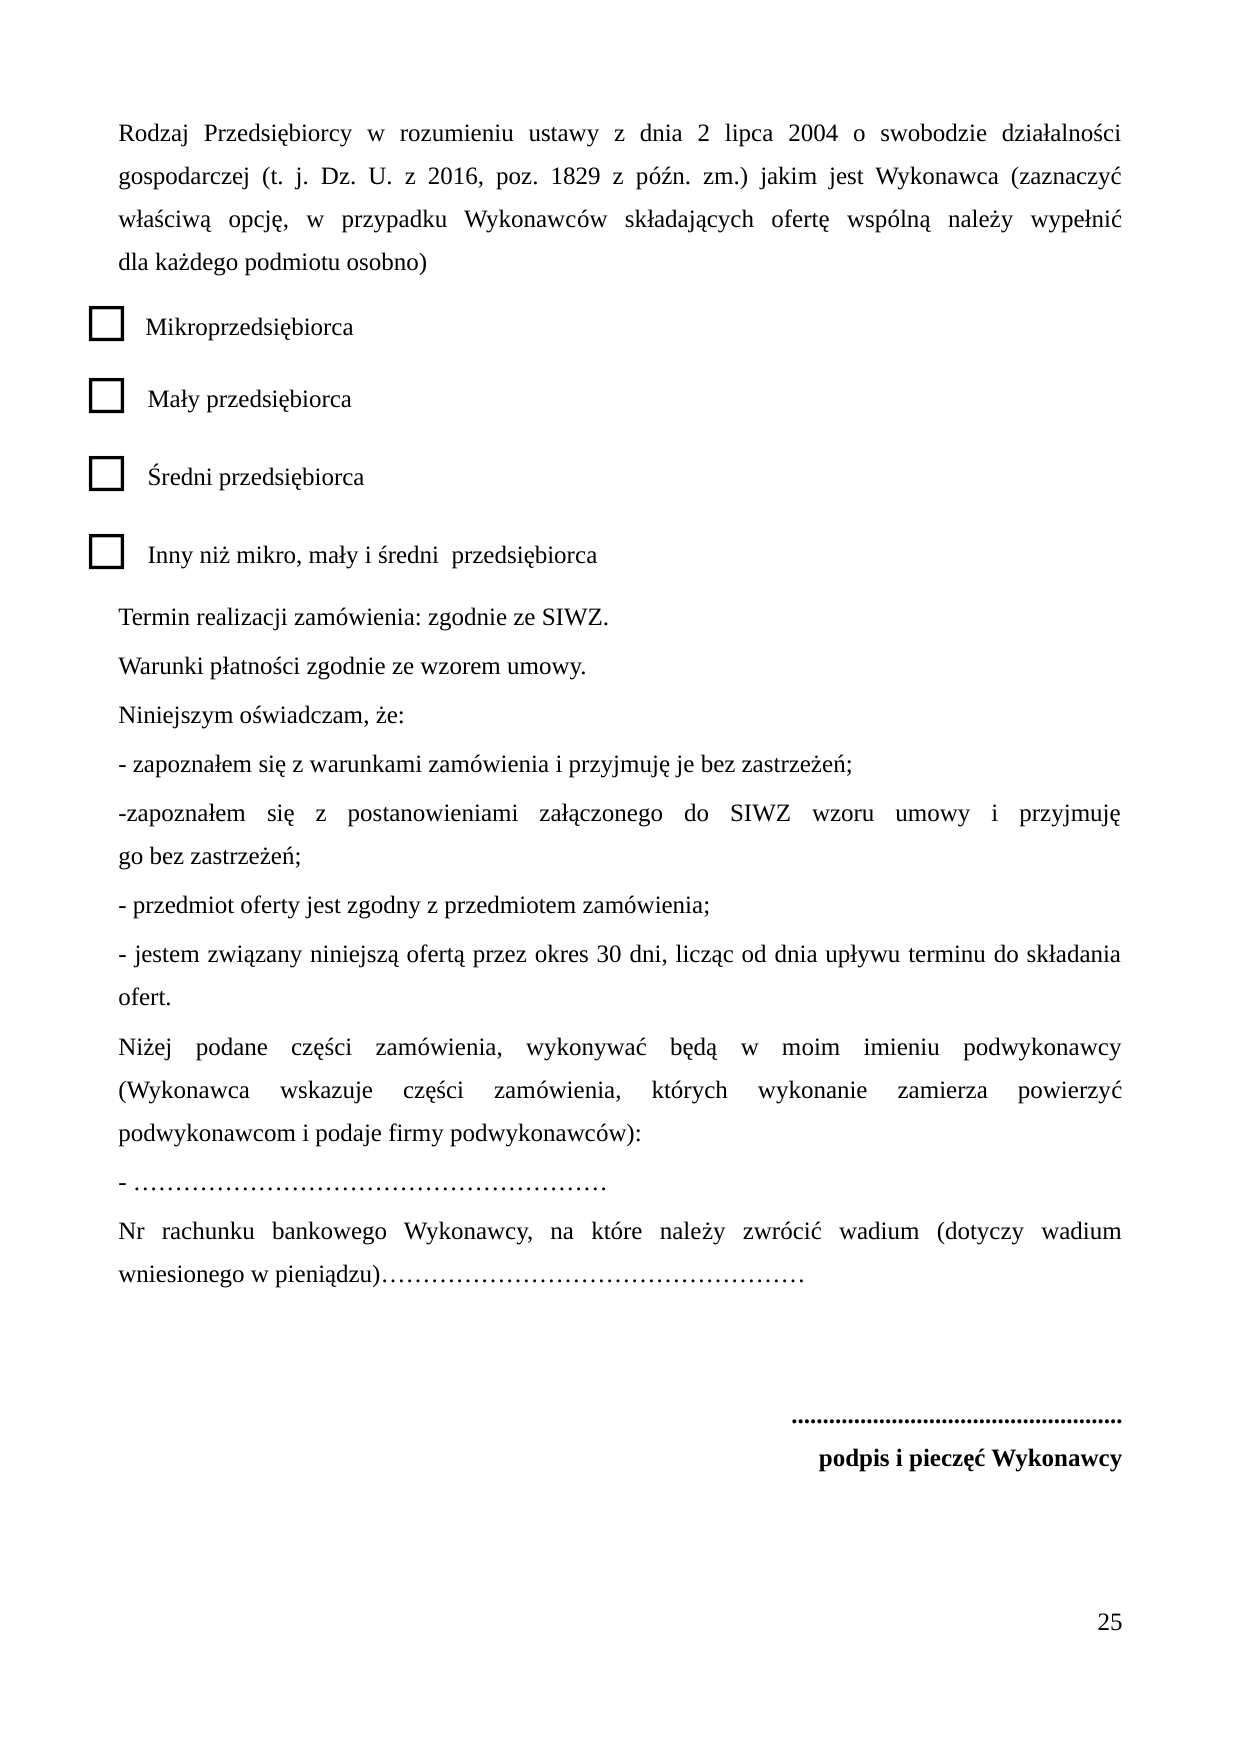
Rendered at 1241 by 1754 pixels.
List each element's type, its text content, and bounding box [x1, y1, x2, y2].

text - przedmiot oferty jest zgodny z przedmiotem zamówienia; [118, 890, 1122, 919]
text ⃞ Inny niż mikro, mały i średni przedsiębiorca [118, 524, 1122, 572]
text Niżej podane części zamówienia, wykonywać będą w moim imieniu podwykonawcy (Wykonawca wskazuje części zamówienia, których wykonanie zamierza powierzyć podwykonawcom i podaje firmy podwykonawców): [118, 1032, 1122, 1147]
text Rodzaj Przedsiębiorcy w rozumieniu ustawy z dnia 2 lipca 2004 o swobodzie działalności gospodarczej (t. j. Dz. U. z 2016, poz. 1829 z późn. zm.) jakim jest Wykonawca (zaznaczyć właściwą opcję, w przypadku Wykonawców składających ofertę wspólną należy wypełnić dla każdego podmiotu osobno) [118, 118, 1122, 276]
text Nr rachunku bankowego Wykonawcy, na które należy zwrócić wadium (dotyczy wadium wniesionego w pieniądzu)…………………………………………… [118, 1216, 1122, 1288]
text ⃞ Średni przedsiębiorca [118, 446, 1122, 494]
text Termin realizacji zamówienia: zgodnie ze SIWZ. [118, 602, 1122, 631]
text -zapoznałem się z postanowieniami załączonego do SIWZ wzoru umowy i przyjmuję go bez zastrzeżeń; [118, 798, 1122, 870]
text ⃞ Mikroprzedsiębiorca ⃞ Mały przedsiębiorca [118, 297, 1122, 416]
text ..................................................... podpis i pieczęć Wykonawcy [118, 1400, 1122, 1472]
text - ………………………………………………… [118, 1167, 1122, 1196]
text - jestem związany niniejszą ofertą przez okres 30 dni, licząc od dnia upływu terminu do składania ofert. [118, 939, 1122, 1011]
text Niniejszym oświadczam, że: [118, 700, 1122, 729]
text - zapoznałem się z warunkami zamówienia i przyjmuję je bez zastrzeżeń; [118, 749, 1122, 778]
text Warunki płatności zgodnie ze wzorem umowy. [118, 651, 1122, 680]
